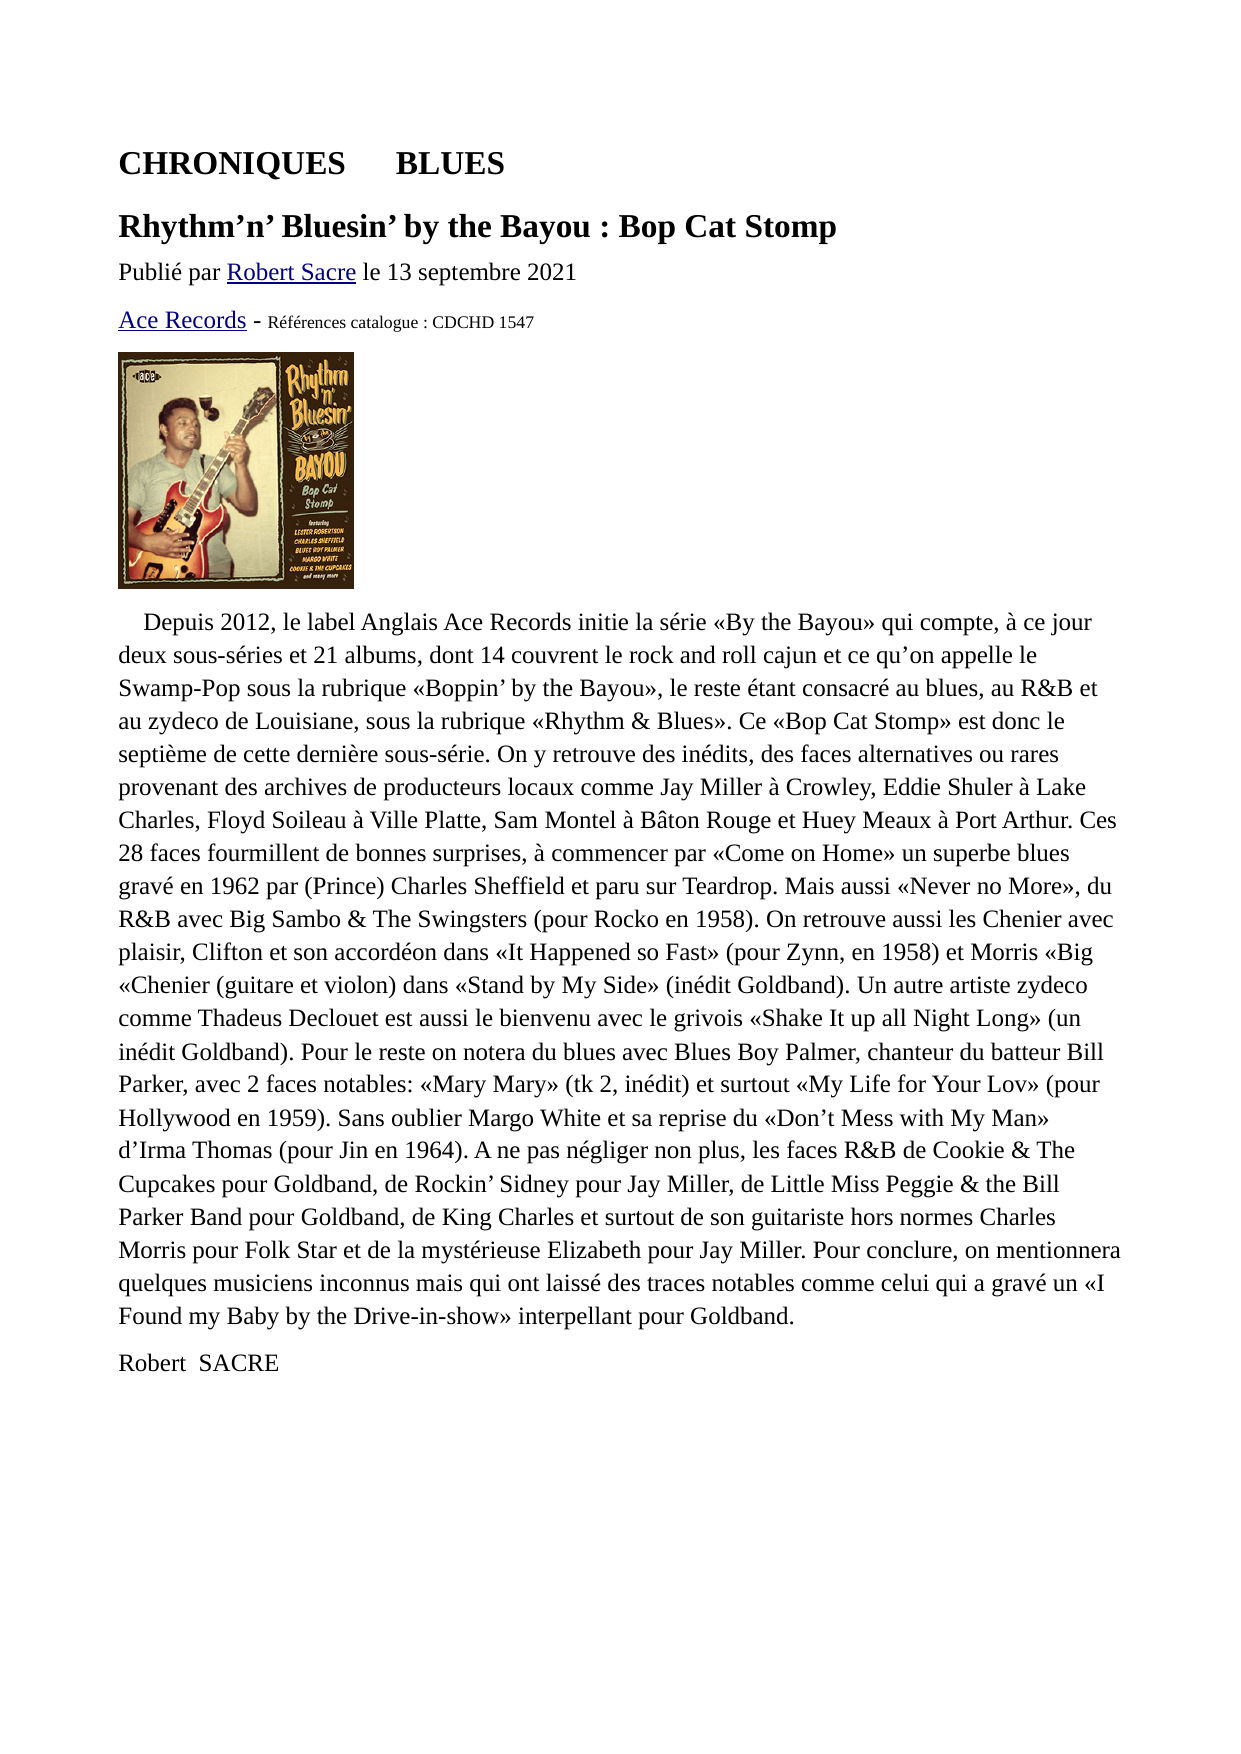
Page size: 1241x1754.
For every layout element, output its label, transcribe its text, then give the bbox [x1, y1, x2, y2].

subtitle Rhythm’n’ Bluesin’ by the Bayou : Bop Cat Stomp [118, 206, 1122, 245]
text Publié par Robert Sacre le 13 septembre 2021 [118, 257, 1122, 286]
text Ace Records ‐ Références catalogue : CDCHD 1547 [118, 305, 1122, 334]
text Depuis 2012, le label Anglais Ace Records initie la série «By the Bayou» qui compte, à ce jour deux sous-séries et 21 albums, dont 14 couvrent le rock and roll cajun et ce qu’on appelle le Swamp-Pop sous la rubrique «Boppin’ by the Bayou», le reste étant consacré au blues, au R&B et au zydeco de Louisiane, sous la rubrique «Rhythm & Blues». Ce «Bop Cat Stomp» est donc le septième de cette dernière sous-série. On y retrouve des inédits, des faces alternatives ou rares provenant des archives de producteurs locaux comme Jay Miller à Crowley, Eddie Shuler à Lake Charles, Floyd Soileau à Ville Platte, Sam Montel à Bâton Rouge et Huey Meaux à Port Arthur. Ces 28 faces fourmillent de bonnes surprises, à commencer par «Come on Home» un superbe blues gravé en 1962 par (Prince) Charles Sheffield et paru sur Teardrop. Mais aussi «Never no More», du R&B avec Big Sambo & The Swingsters (pour Rocko en 1958). On retrouve aussi les Chenier avec plaisir, Clifton et son accordéon dans «It Happened so Fast» (pour Zynn, en 1958) et Morris «Big «Chenier (guitare et violon) dans «Stand by My Side» (inédit Goldband). Un autre artiste zydeco comme Thadeus Declouet est aussi le bienvenu avec le grivois «Shake It up all Night Long» (un inédit Goldband). Pour le reste on notera du blues avec Blues Boy Palmer, chanteur du batteur Bill Parker, avec 2 faces notables: «Mary Mary» (tk 2, inédit) et surtout «My Life for Your Lov» (pour Hollywood en 1959). Sans oublier Margo White et sa reprise du «Don’t Mess with My Man» d’Irma Thomas (pour Jin en 1964). A ne pas négliger non plus, les faces R&B de Cookie & The Cupcakes pour Goldband, de Rockin’ Sidney pour Jay Miller, de Little Miss Peggie & the Bill Parker Band pour Goldband, de King Charles et surtout de son guitariste hors normes Charles Morris pour Folk Star et de la mystérieuse Elizabeth pour Jay Miller. Pour conclure, on mentionnera quelques musiciens inconnus mais qui ont laissé des traces notables comme celui qui a gravé un «I Found my Baby by the Drive-in-show» interpellant pour Goldband. [118, 607, 1122, 1329]
picture [118, 352, 354, 589]
subtitle CHRONIQUES BLUES [118, 143, 1122, 181]
text Robert SACRE [118, 1348, 1122, 1377]
